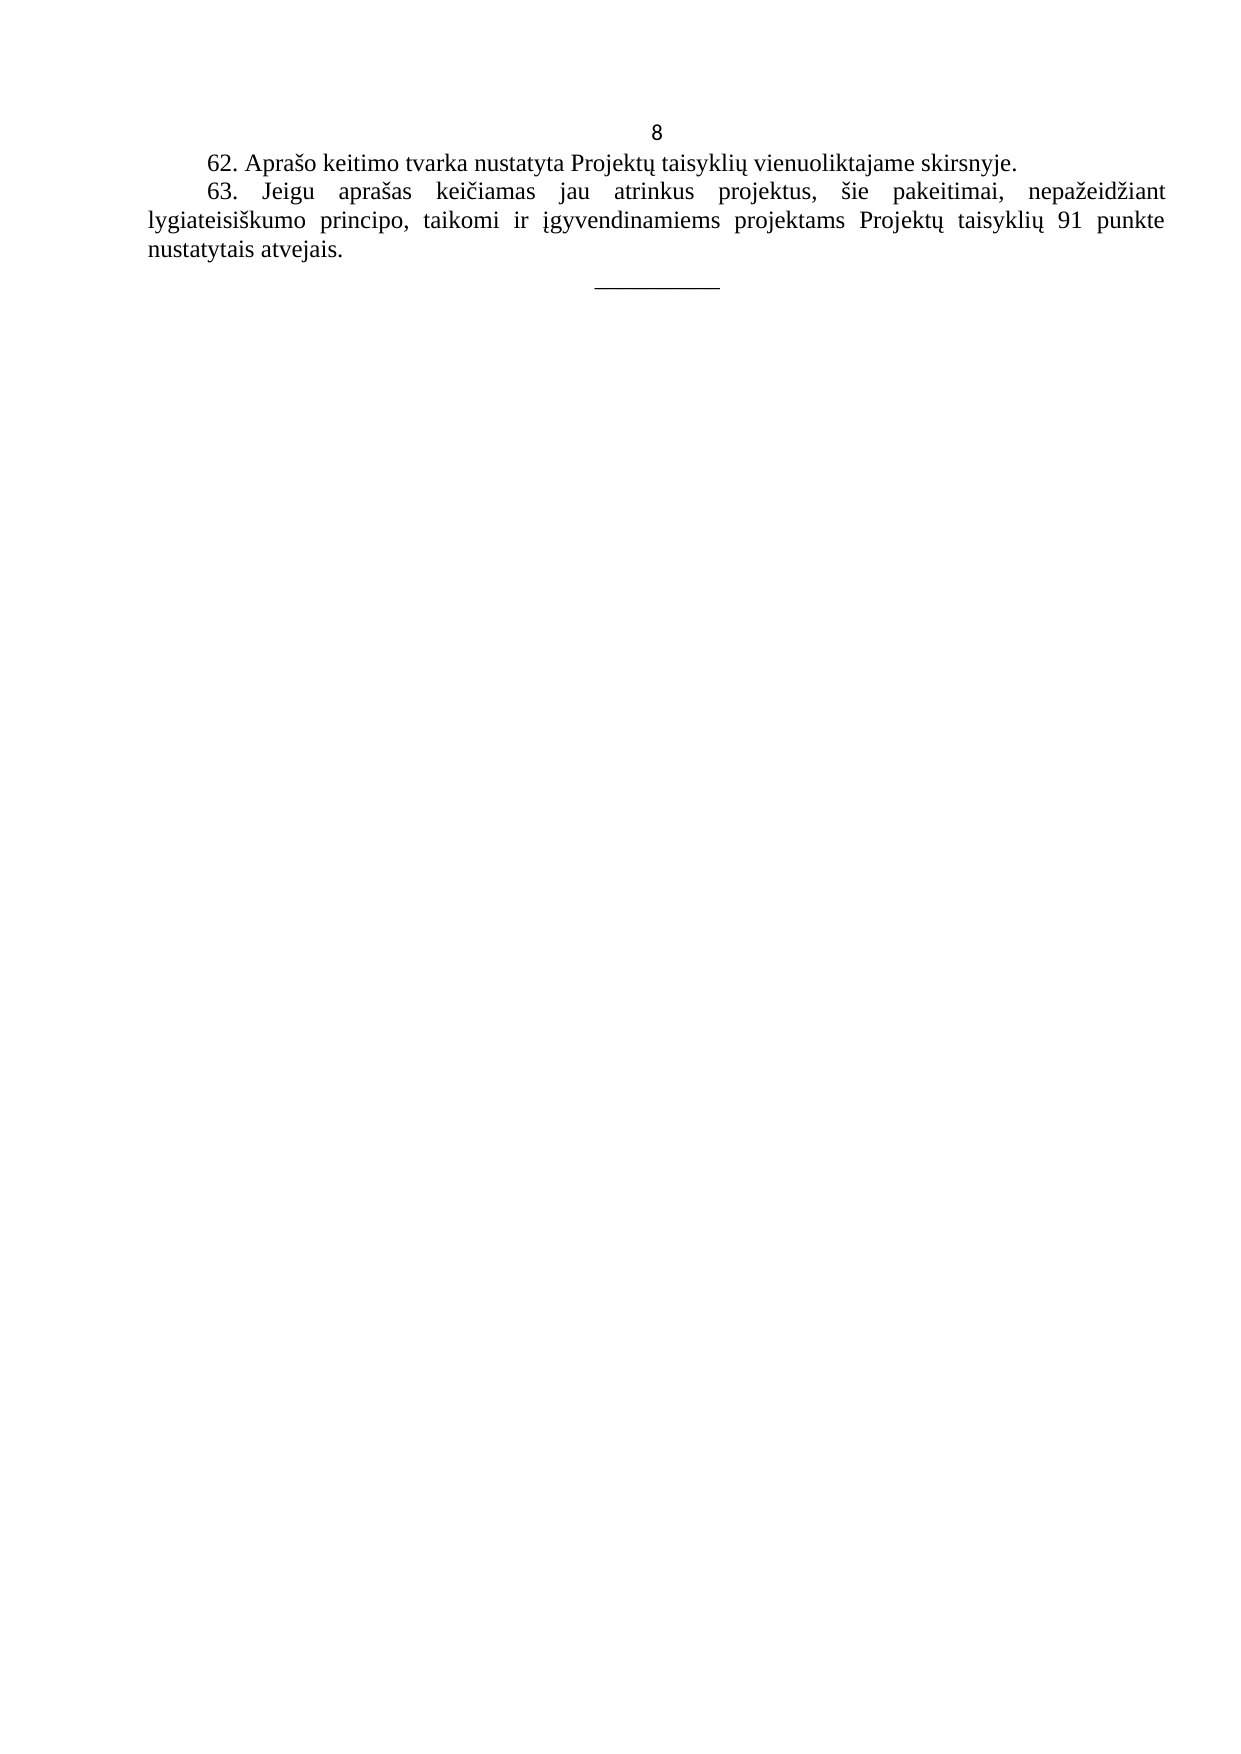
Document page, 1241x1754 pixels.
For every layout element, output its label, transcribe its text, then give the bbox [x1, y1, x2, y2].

text 63. Jeigu aprašas keičiamas jau atrinkus projektus, šie pakeitimai, nepažeidžiant lygiateisiškumo principo, taikomi ir įgyvendinamiems projektams Projektų taisyklių 91 punkte nustatytais atvejais. [148, 176, 1166, 263]
text __________ [148, 263, 1166, 291]
text 62. Aprašo keitimo tvarka nustatyta Projektų taisyklių vienuoliktajame skirsnyje. [148, 148, 1166, 176]
